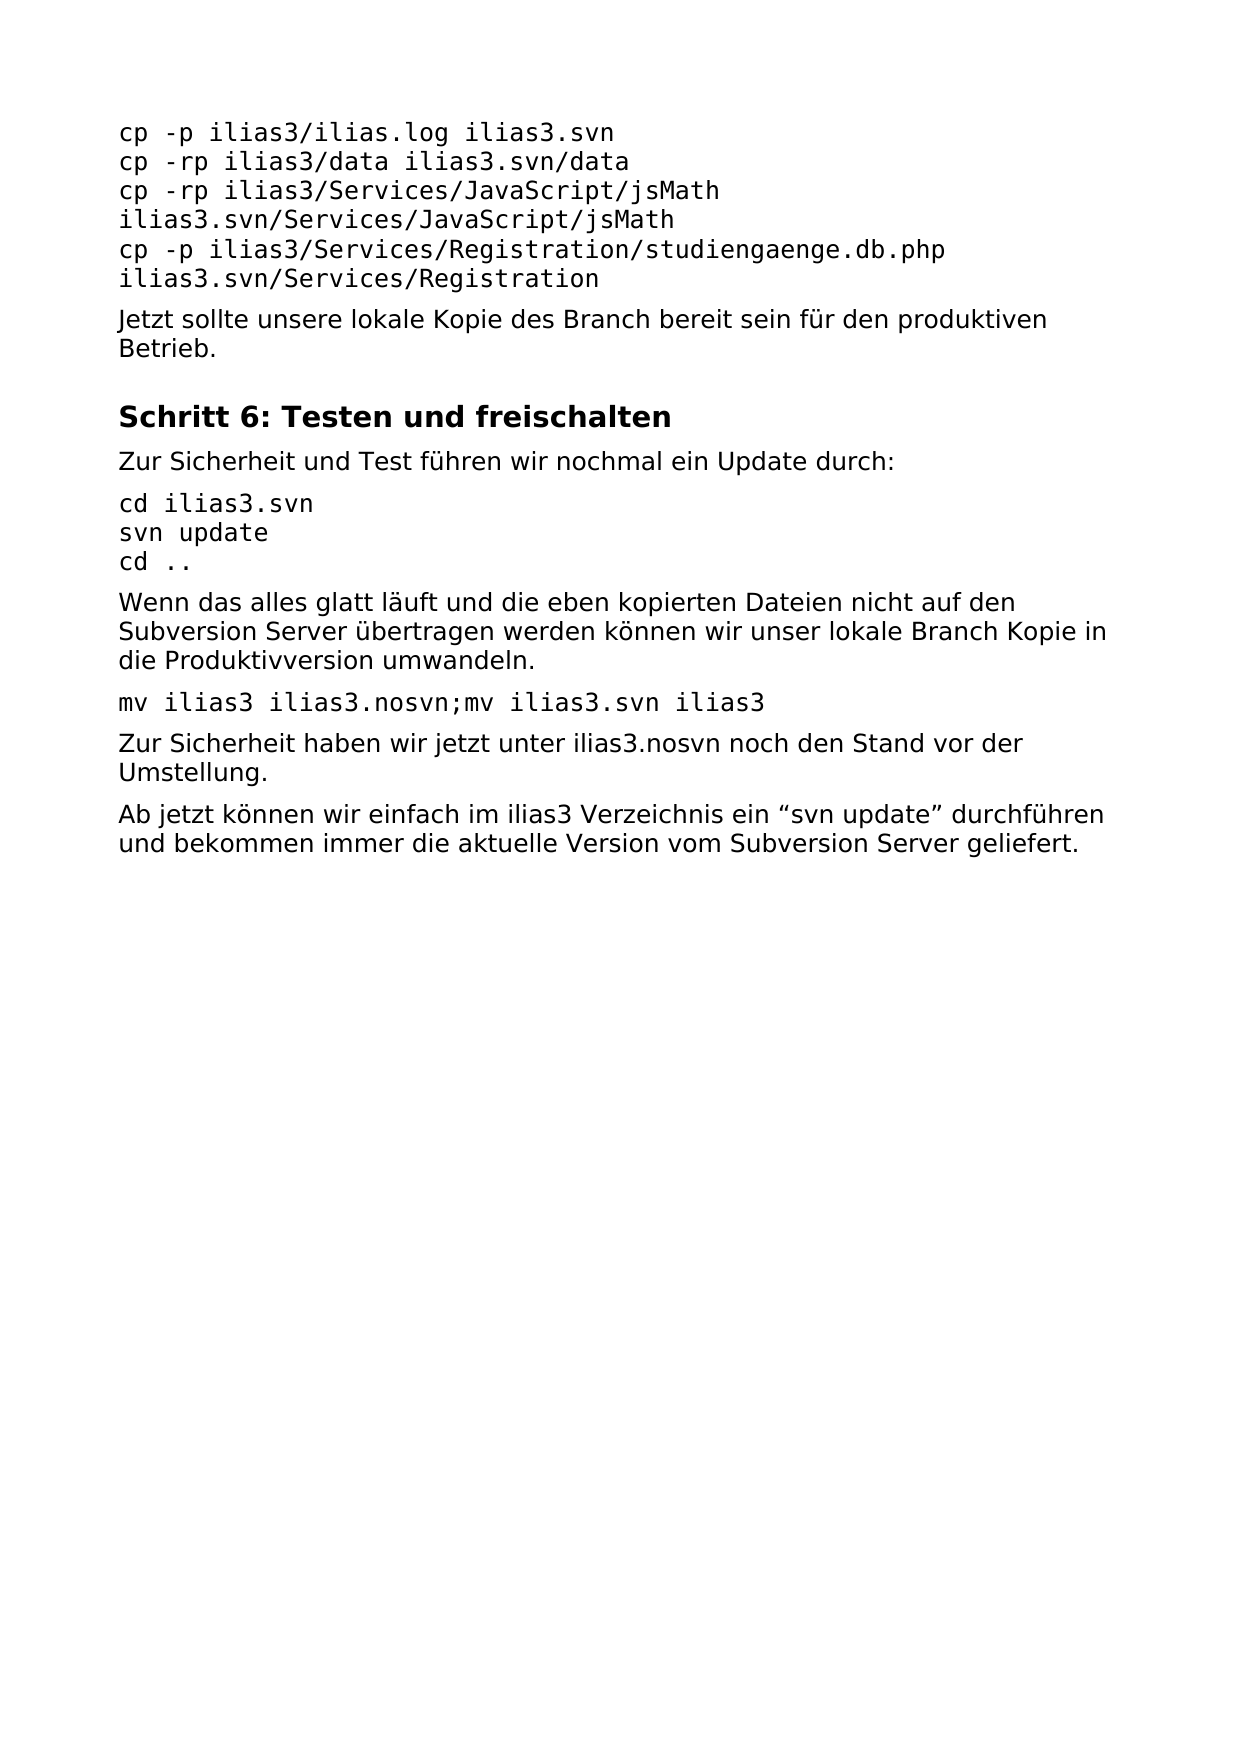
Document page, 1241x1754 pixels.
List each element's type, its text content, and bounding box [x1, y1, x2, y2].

text Wenn das alles glatt läuft und die eben kopierten Dateien nicht auf den Subversion Server übertragen werden können wir unser lokale Branch Kopie in die Produktivversion umwandeln. [118, 588, 1122, 676]
text cd ilias3.svn svn update cd .. [118, 489, 1122, 576]
text Ab jetzt können wir einfach im ilias3 Verzeichnis ein “svn update” durchführen und bekommen immer die aktuelle Version vom Subversion Server geliefert. [118, 800, 1122, 858]
text mv ilias3 ilias3.nosvn;mv ilias3.svn ilias3 [118, 688, 1122, 717]
subtitle Schritt 6: Testen und freischalten [118, 401, 1122, 435]
text cp -p ilias3/ilias.log ilias3.svn cp -rp ilias3/data ilias3.svn/data cp -rp ilias3/Services/JavaScript/jsMath ilias3.svn/Services/JavaScript/jsMath cp -p ilias3/Services/Registration/studiengaenge.db.php ilias3.svn/Services/Registration [118, 118, 1122, 293]
text Zur Sicherheit und Test führen wir nochmal ein Update durch: [118, 447, 1122, 476]
text Zur Sicherheit haben wir jetzt unter ilias3.nosvn noch den Stand vor der Umstellung. [118, 729, 1122, 787]
text Jetzt sollte unsere lokale Kopie des Branch bereit sein für den produktiven Betrieb. [118, 305, 1122, 363]
